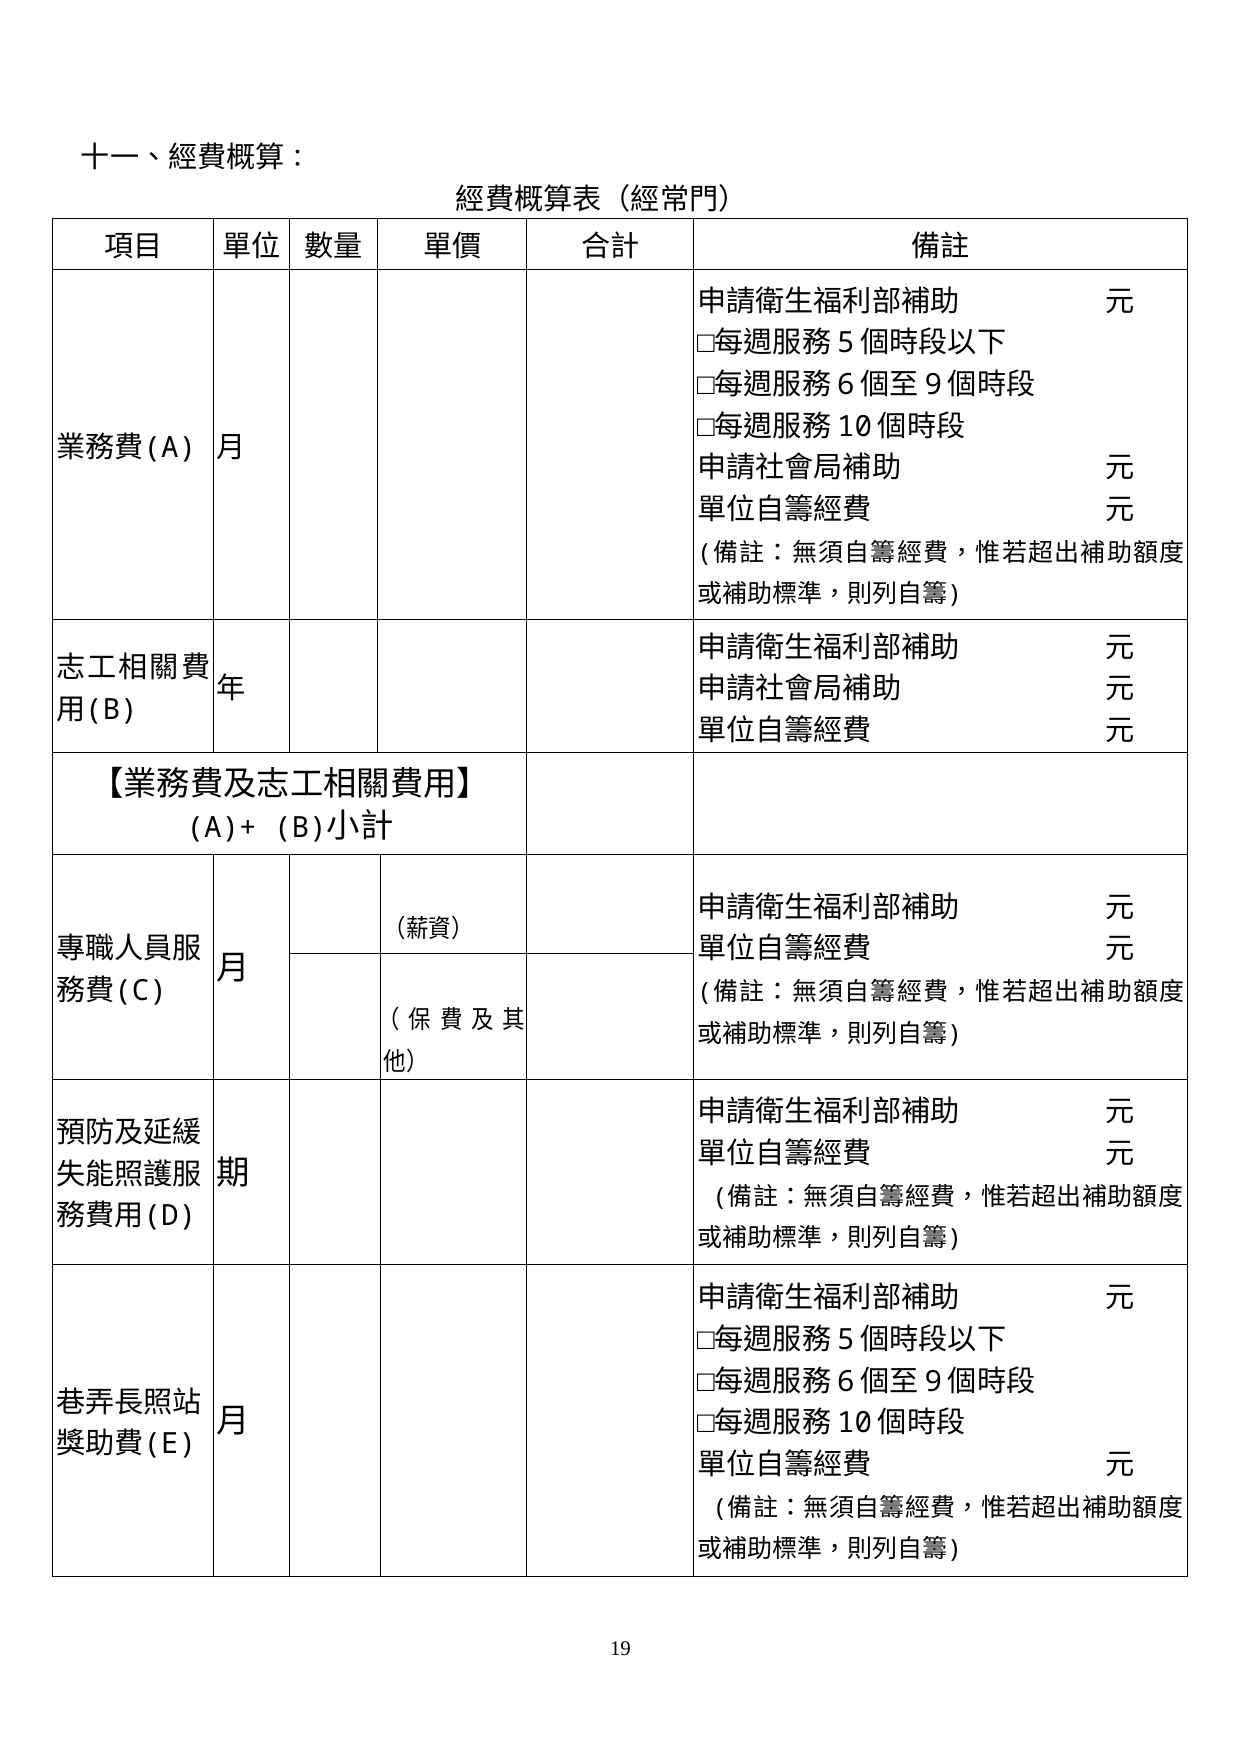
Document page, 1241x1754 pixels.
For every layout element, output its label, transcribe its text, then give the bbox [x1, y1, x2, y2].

table_header 備註 [694, 219, 1187, 269]
table_cell 申請衛生福利部補助 元 申請社會局補助 元 單位自籌經費 元 [694, 620, 1187, 752]
table_cell 志工相關費用(B) [53, 620, 213, 752]
table_header 單位 [214, 219, 289, 269]
table_header 項目 [53, 219, 213, 269]
table_cell [527, 753, 693, 854]
table_cell [694, 753, 1187, 854]
table_cell 業務費(A) [53, 270, 213, 619]
table_cell 月 [214, 1265, 289, 1576]
table_header 數量 [290, 219, 377, 269]
table_cell 申請衛生福利部補助 元 單位自籌經費 元 (備註：無須自籌經費，惟若超出補助額度或補助標準，則列自籌) [694, 1080, 1187, 1263]
table_cell [290, 855, 380, 953]
table_cell [290, 954, 380, 1079]
table_cell 【業務費及志工相關費用】 (A)+ (B)小計 [53, 753, 526, 854]
table_cell [290, 1080, 380, 1263]
table_cell [527, 954, 693, 1079]
table_cell [378, 620, 526, 752]
table_cell [527, 620, 693, 752]
table_cell （薪資） [381, 855, 526, 953]
table_cell 月 [214, 855, 289, 1079]
table_cell [381, 1080, 526, 1263]
table_header 單價 [378, 219, 526, 269]
text 十一、經費概算： [81, 134, 1122, 176]
table_cell （保費及其他） [381, 954, 526, 1079]
table_cell [381, 1265, 526, 1576]
table_header 合計 [527, 219, 693, 269]
table_cell 申請衛生福利部補助 元 單位自籌經費 元 (備註：無須自籌經費，惟若超出補助額度或補助標準，則列自籌) [694, 855, 1187, 1079]
table_cell [527, 855, 693, 953]
table_cell 申請衛生福利部補助 元 □每週服務5個時段以下 □每週服務6個至9個時段 □每週服務10個時段 單位自籌經費 元 (備註：無須自籌經費，惟若超出補助額度或補助標準，則列自籌) [694, 1265, 1187, 1576]
table_cell 預防及延緩失能照護服務費用(D) [53, 1080, 213, 1263]
table_cell [527, 1265, 693, 1576]
table_cell [290, 1265, 380, 1576]
table_cell [527, 270, 693, 619]
table_cell [290, 270, 377, 619]
table_cell [290, 620, 377, 752]
table_cell 巷弄長照站獎助費(E) [53, 1265, 213, 1576]
table_cell [527, 1080, 693, 1263]
text 經費概算表（經常門） [81, 176, 1122, 217]
table_cell [378, 270, 526, 619]
table_cell 專職人員服務費(C) [53, 855, 213, 1079]
table_cell 期 [214, 1080, 289, 1263]
table_cell 月 [214, 270, 289, 619]
table_cell 年 [214, 620, 289, 752]
table_cell 申請衛生福利部補助 元 □每週服務5個時段以下 □每週服務6個至9個時段 □每週服務10個時段 申請社會局補助 元 單位自籌經費 元 (備註：無須自籌經費，惟若超出補助額度或補助標準，則列自籌) [694, 270, 1187, 619]
